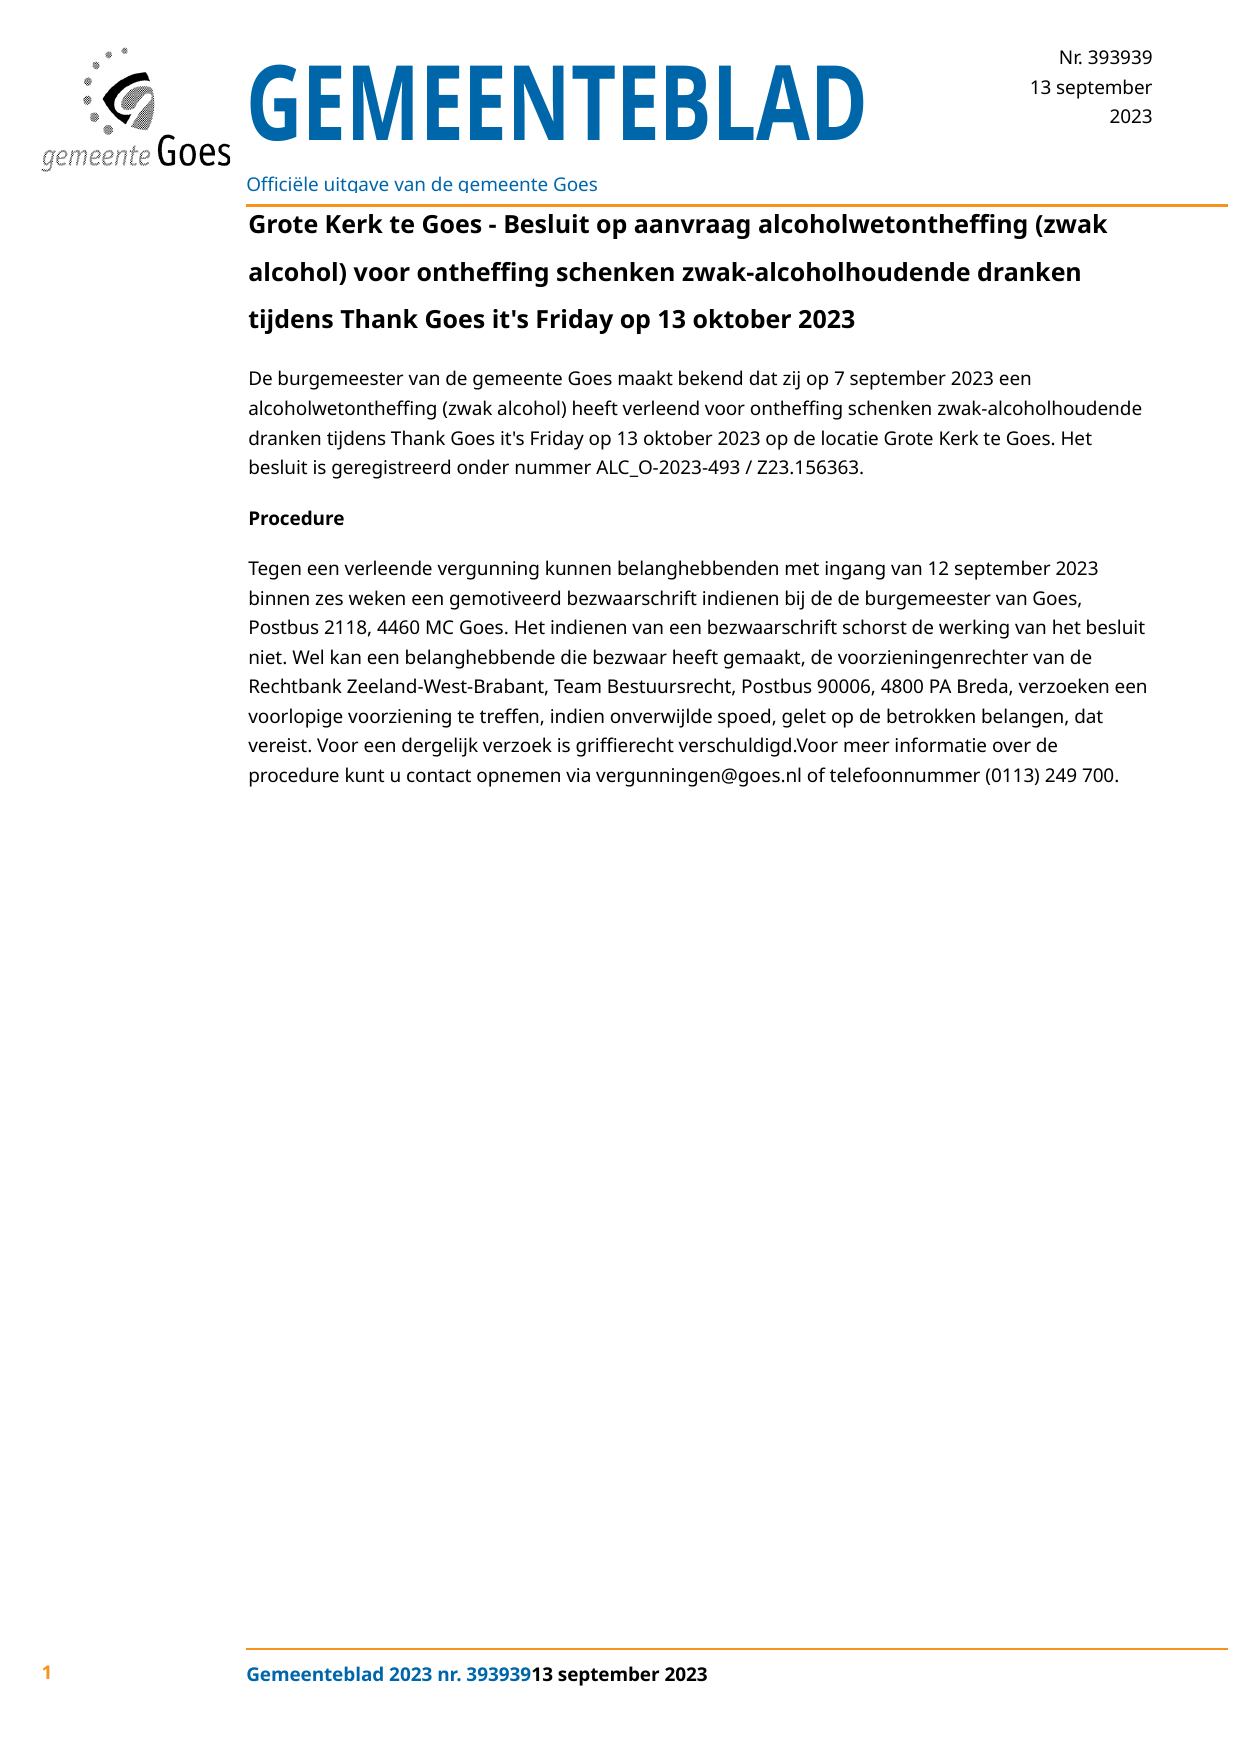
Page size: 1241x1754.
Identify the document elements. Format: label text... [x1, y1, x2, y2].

text Procedure [248, 505, 1152, 530]
text Tegen een verleende vergunning kunnen belanghebbenden met ingang van 12 september 2023 binnen zes weken een gemotiveerd bezwaarschrift indienen bij de de burgemeester van Goes, Postbus 2118, 4460 MC Goes. Het indienen van een bezwaarschrift schorst de werking van het besluit niet. Wel kan een belanghebbende die bezwaar heeft gemaakt, de voorzieningenrechter van de Rechtbank Zeeland-West-Brabant, Team Bestuursrecht, Postbus 90006, 4800 PA Breda, verzoeken een voorlopige voorziening te treffen, indien onverwijlde spoed, gelet op de betrokken belangen, dat vereist. Voor een dergelijk verzoek is griffierecht verschuldigd.Voor meer informatie over de procedure kunt u contact opnemen via vergunningen@goes.nl of telefoonnummer (0113) 249 700. [248, 555, 1152, 788]
picture [41, 47, 231, 172]
text De burgemeester van de gemeente Goes maakt bekend dat zij op 7 september 2023 een alcoholwetontheffing (zwak alcohol) heeft verleend voor ontheffing schenken zwak-alcoholhoudende dranken tijdens Thank Goes it's Friday op 13 oktober 2023 op de locatie Grote Kerk te Goes. Het besluit is geregistreerd onder nummer ALC_O-2023-493 / Z23.156363. [248, 366, 1152, 480]
text Grote Kerk te Goes - Besluit op aanvraag alcoholwetontheffing (zwak alcohol) voor ontheffing schenken zwak-alcoholhoudende dranken tijdens Thank Goes it's Friday op 13 oktober 2023 [248, 207, 1152, 336]
